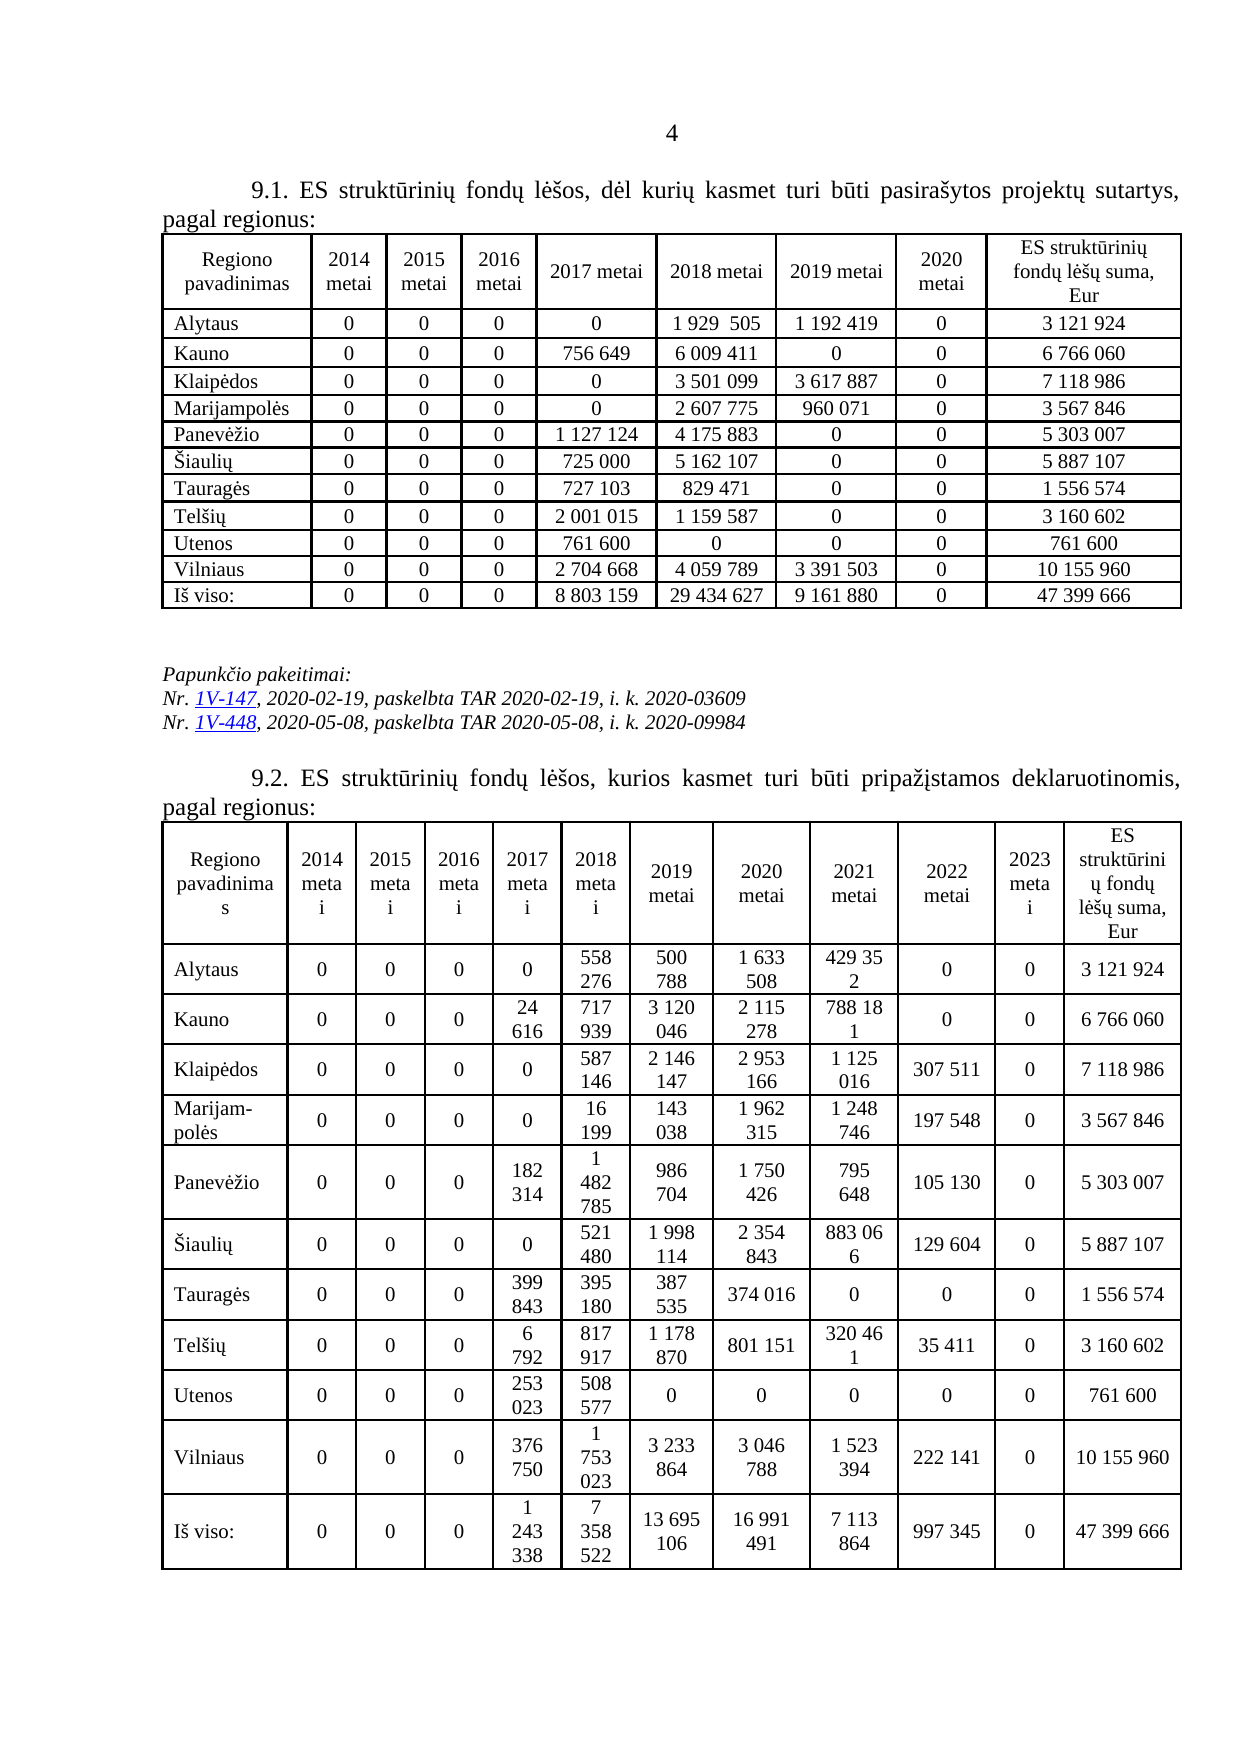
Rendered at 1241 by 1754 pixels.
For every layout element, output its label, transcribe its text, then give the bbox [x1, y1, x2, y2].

table_cell 1 127 124 [538, 423, 655, 446]
table_cell 7 358 522 [563, 1495, 629, 1567]
table_cell 1 482 785 [563, 1146, 629, 1218]
table_cell 0 [463, 339, 535, 366]
table_cell 24 616 [494, 995, 560, 1043]
table_cell 0 [426, 1371, 492, 1419]
table_cell 0 [289, 1096, 355, 1144]
table_cell 0 [357, 1321, 424, 1369]
table_cell 0 [897, 531, 985, 555]
table_cell 761 600 [1065, 1371, 1180, 1419]
table_cell Panevėžio [164, 423, 310, 446]
table_cell 5 887 107 [1065, 1220, 1180, 1268]
table_cell 0 [996, 1421, 1063, 1493]
table_cell 0 [899, 1270, 994, 1318]
table_cell 0 [357, 1270, 424, 1318]
table_cell 1 556 574 [988, 475, 1180, 500]
table_cell 0 [538, 396, 655, 420]
table_cell 0 [996, 1321, 1063, 1369]
table_cell 429 352 [811, 945, 897, 993]
table_cell 0 [388, 423, 460, 446]
table_cell 4 175 883 [658, 423, 775, 446]
table_cell 387 535 [631, 1270, 712, 1318]
table_cell 5 303 007 [1065, 1146, 1180, 1218]
table_cell 395 180 [563, 1270, 629, 1318]
table_cell Tauragės [164, 475, 310, 500]
table_cell 0 [357, 1146, 424, 1218]
table_cell 0 [777, 423, 895, 446]
table_cell 521 480 [563, 1220, 629, 1268]
table_cell 1 750 426 [714, 1146, 809, 1218]
table_cell 0 [289, 1220, 355, 1268]
table_header 2022 metai [899, 823, 994, 943]
text 9.2. ES struktūrinių fondų lėšos, kurios kasmet turi būti pripažįstamos deklaruotinomis, pagal regionus: [162, 763, 1181, 821]
table_cell 0 [426, 1270, 492, 1318]
table_cell 399 843 [494, 1270, 560, 1318]
table_cell 0 [996, 945, 1063, 993]
table_header 2015 metai [357, 823, 424, 943]
table_cell 0 [899, 945, 994, 993]
table_header ES struktūrinių fondų lėšų suma, Eur [1065, 823, 1180, 943]
table_cell 0 [463, 531, 535, 555]
table_header 2016 metai [426, 823, 492, 943]
table_cell 4 059 789 [658, 557, 775, 581]
table_cell 0 [463, 557, 535, 581]
table_cell Alytaus [164, 310, 310, 337]
table_cell 376 750 [494, 1421, 560, 1493]
table_cell 558 276 [563, 945, 629, 993]
table_cell 0 [463, 503, 535, 529]
table_cell 0 [897, 503, 985, 529]
table_cell 0 [388, 449, 460, 473]
table_cell 182 314 [494, 1146, 560, 1218]
table_cell 829 471 [658, 475, 775, 500]
table_cell 0 [357, 1096, 424, 1144]
table_cell Marijampolės [164, 396, 310, 420]
table_cell Iš viso: [164, 1495, 286, 1567]
table_header 2020 metai [714, 823, 809, 943]
table_cell 0 [777, 475, 895, 500]
table_cell Panevėžio [164, 1146, 286, 1218]
table_cell 0 [357, 1220, 424, 1268]
table_cell 5 303 007 [988, 423, 1180, 446]
text Nr. 1V-147, 2020-02-19, paskelbta TAR 2020-02-19, i. k. 2020-03609 [162, 686, 1181, 710]
table_cell Tauragės [164, 1270, 286, 1318]
table_cell Kauno [164, 339, 310, 366]
table_header 2017 metai [538, 235, 655, 307]
table_cell 0 [313, 531, 385, 555]
table_header 2019 metai [631, 823, 712, 943]
table_cell 307 511 [899, 1045, 994, 1093]
table_cell 0 [289, 1371, 355, 1419]
table_cell 0 [426, 1045, 492, 1093]
table_cell 6 009 411 [658, 339, 775, 366]
table_cell 0 [897, 423, 985, 446]
table_cell 0 [777, 503, 895, 529]
table_cell 3 567 846 [988, 396, 1180, 420]
table_cell 725 000 [538, 449, 655, 473]
table_cell 587 146 [563, 1045, 629, 1093]
table_cell 0 [996, 1045, 1063, 1093]
table_cell 0 [388, 475, 460, 500]
table_cell 1 125 016 [811, 1045, 897, 1093]
text Papunkčio pakeitimai: [162, 662, 1181, 686]
table_cell 1 192 419 [777, 310, 895, 337]
table_cell 0 [897, 449, 985, 473]
table_cell 3 120 046 [631, 995, 712, 1043]
table_cell 0 [313, 475, 385, 500]
table_cell 0 [897, 339, 985, 366]
table_cell 5 887 107 [988, 449, 1180, 473]
table_cell 0 [463, 449, 535, 473]
table_cell 7 118 986 [1065, 1045, 1180, 1093]
table_cell 756 649 [538, 339, 655, 366]
table_cell 986 704 [631, 1146, 712, 1218]
table_cell 0 [289, 1045, 355, 1093]
table_cell 0 [996, 1495, 1063, 1567]
table_cell 3 121 924 [988, 310, 1180, 337]
table_cell Alytaus [164, 945, 286, 993]
table_cell 3 391 503 [777, 557, 895, 581]
table_cell 0 [313, 423, 385, 446]
table_cell 0 [897, 310, 985, 337]
table_cell Klaipėdos [164, 1045, 286, 1093]
table_cell Utenos [164, 531, 310, 555]
table_header 2021 metai [811, 823, 897, 943]
table_cell 47 399 666 [988, 583, 1180, 607]
table_cell 0 [899, 1371, 994, 1419]
table_cell 3 567 846 [1065, 1096, 1180, 1144]
table_cell 222 141 [899, 1421, 994, 1493]
table_cell 0 [538, 310, 655, 337]
table_cell 0 [357, 945, 424, 993]
table_cell 1 243 338 [494, 1495, 560, 1567]
table_cell 16 199 [563, 1096, 629, 1144]
table_header 2015 metai [388, 235, 460, 307]
table_cell 1 556 574 [1065, 1270, 1180, 1318]
table_cell Marijam-polės [164, 1096, 286, 1144]
table_cell 0 [289, 1146, 355, 1218]
table_cell 2 354 843 [714, 1220, 809, 1268]
table_cell Kauno [164, 995, 286, 1043]
table_cell 3 160 602 [988, 503, 1180, 529]
table_cell 7 113 864 [811, 1495, 897, 1567]
table_cell 5 162 107 [658, 449, 775, 473]
table_cell 6 766 060 [1065, 995, 1180, 1043]
table_cell 0 [777, 531, 895, 555]
table_cell 13 695 106 [631, 1495, 712, 1567]
table_header ES struktūrinių fondų lėšų suma, Eur [988, 235, 1180, 307]
table_cell 0 [811, 1371, 897, 1419]
table_cell 1 633 508 [714, 945, 809, 993]
table_cell 143 038 [631, 1096, 712, 1144]
table_cell 0 [388, 583, 460, 607]
table_cell Utenos [164, 1371, 286, 1419]
table_cell 0 [899, 995, 994, 1043]
table_cell 0 [313, 449, 385, 473]
table_cell 508 577 [563, 1371, 629, 1419]
table_cell 2 001 015 [538, 503, 655, 529]
table_cell 0 [996, 1371, 1063, 1419]
table_cell Vilniaus [164, 557, 310, 581]
table_header 2014 metai [289, 823, 355, 943]
table_cell 253 023 [494, 1371, 560, 1419]
table_cell 0 [313, 368, 385, 394]
table_cell Šiaulių [164, 449, 310, 473]
table_cell Šiaulių [164, 1220, 286, 1268]
table_cell 374 016 [714, 1270, 809, 1318]
table_cell 0 [388, 557, 460, 581]
table_cell 0 [658, 531, 775, 555]
table_cell 0 [357, 1045, 424, 1093]
table_cell 0 [494, 1220, 560, 1268]
table_cell 0 [426, 1421, 492, 1493]
table_cell 727 103 [538, 475, 655, 500]
table_cell 3 046 788 [714, 1421, 809, 1493]
text 9.1. ES struktūrinių fondų lėšos, dėl kurių kasmet turi būti pasirašytos projektų sutartys, pagal regionus: [162, 176, 1181, 233]
table_cell 2 704 668 [538, 557, 655, 581]
table_cell 960 071 [777, 396, 895, 420]
table_cell 0 [426, 1495, 492, 1567]
table_cell Telšių [164, 1321, 286, 1369]
table_cell 3 501 099 [658, 368, 775, 394]
table_cell 0 [631, 1371, 712, 1419]
table_header 2018 metai [658, 235, 775, 307]
table_cell 1 248 746 [811, 1096, 897, 1144]
table_cell 0 [538, 368, 655, 394]
table_cell 1 998 114 [631, 1220, 712, 1268]
table_cell 0 [388, 503, 460, 529]
table_header 2016 metai [463, 235, 535, 307]
table_cell 795 648 [811, 1146, 897, 1218]
table_cell 0 [463, 396, 535, 420]
table_cell 0 [897, 583, 985, 607]
table_cell 6 766 060 [988, 339, 1180, 366]
table_cell 0 [897, 557, 985, 581]
table_cell 1 929 505 [658, 310, 775, 337]
table_cell 0 [463, 368, 535, 394]
table_cell 3 233 864 [631, 1421, 712, 1493]
table_cell 129 604 [899, 1220, 994, 1268]
table_header Regiono pavadinimas [164, 823, 286, 943]
table_cell 0 [357, 1371, 424, 1419]
table_cell 10 155 960 [988, 557, 1180, 581]
table_cell 3 160 602 [1065, 1321, 1180, 1369]
table_header 2020 metai [897, 235, 985, 307]
table_cell 0 [289, 945, 355, 993]
table_cell 0 [996, 1220, 1063, 1268]
table_cell 10 155 960 [1065, 1421, 1180, 1493]
table_cell 0 [996, 1270, 1063, 1318]
table_cell 761 600 [538, 531, 655, 555]
table_cell 0 [313, 557, 385, 581]
table_cell 16 991 491 [714, 1495, 809, 1567]
table_cell 0 [777, 449, 895, 473]
table_cell 1 159 587 [658, 503, 775, 529]
table_cell 0 [494, 945, 560, 993]
table_cell 2 146 147 [631, 1045, 712, 1093]
table_cell 0 [463, 475, 535, 500]
table_cell 0 [494, 1045, 560, 1093]
table_header 2018 metai [563, 823, 629, 943]
table_header 2023 metai [996, 823, 1063, 943]
table_cell 0 [897, 396, 985, 420]
table_header 2014 metai [313, 235, 385, 307]
table_cell Iš viso: [164, 583, 310, 607]
table_cell 0 [357, 1495, 424, 1567]
table_cell Telšių [164, 503, 310, 529]
table_cell 0 [388, 310, 460, 337]
table_cell 0 [897, 475, 985, 500]
table_cell 0 [463, 583, 535, 607]
table_cell 817 917 [563, 1321, 629, 1369]
table_cell 29 434 627 [658, 583, 775, 607]
table_header Regiono pavadinimas [164, 235, 310, 307]
table_cell 35 411 [899, 1321, 994, 1369]
table_cell 2 607 775 [658, 396, 775, 420]
table_cell Vilniaus [164, 1421, 286, 1493]
table_cell 1 962 315 [714, 1096, 809, 1144]
table_cell 0 [357, 995, 424, 1043]
table_header 2017 metai [494, 823, 560, 943]
table_cell 0 [289, 1321, 355, 1369]
table_cell 105 130 [899, 1146, 994, 1218]
table_cell 47 399 666 [1065, 1495, 1180, 1567]
table_cell 0 [426, 1096, 492, 1144]
table_cell 0 [289, 1421, 355, 1493]
table_cell 0 [426, 1146, 492, 1218]
table_cell 0 [777, 339, 895, 366]
table_cell 0 [426, 945, 492, 993]
table_cell 0 [313, 396, 385, 420]
table_cell 2 115 278 [714, 995, 809, 1043]
table_cell 0 [996, 1096, 1063, 1144]
table_cell 0 [426, 1220, 492, 1268]
table_cell 0 [289, 1495, 355, 1567]
table_cell 0 [811, 1270, 897, 1318]
table_cell 0 [897, 368, 985, 394]
table_cell 1 753 023 [563, 1421, 629, 1493]
table_cell 500 788 [631, 945, 712, 993]
table_cell 801 151 [714, 1321, 809, 1369]
table_cell 0 [357, 1421, 424, 1493]
table_cell 0 [289, 1270, 355, 1318]
table_cell 0 [313, 583, 385, 607]
table_cell 761 600 [988, 531, 1180, 555]
table_cell 0 [313, 503, 385, 529]
table_cell 0 [714, 1371, 809, 1419]
table_cell 0 [388, 368, 460, 394]
table_header 2019 metai [777, 235, 895, 307]
table_cell 0 [494, 1096, 560, 1144]
table_cell 2 953 166 [714, 1045, 809, 1093]
table_cell 0 [313, 339, 385, 366]
table_cell 9 161 880 [777, 583, 895, 607]
table_cell 320 461 [811, 1321, 897, 1369]
table_cell 0 [463, 310, 535, 337]
table_cell 0 [426, 1321, 492, 1369]
table_cell 6 792 [494, 1321, 560, 1369]
table_cell 0 [388, 396, 460, 420]
table_cell 788 181 [811, 995, 897, 1043]
table_cell 997 345 [899, 1495, 994, 1567]
table_cell 8 803 159 [538, 583, 655, 607]
table_cell 1 178 870 [631, 1321, 712, 1369]
text Nr. 1V-448, 2020-05-08, paskelbta TAR 2020-05-08, i. k. 2020-09984 [162, 710, 1181, 734]
table_cell 717 939 [563, 995, 629, 1043]
table_cell 0 [388, 531, 460, 555]
table_cell 0 [426, 995, 492, 1043]
table_cell 3 617 887 [777, 368, 895, 394]
table_cell Klaipėdos [164, 368, 310, 394]
table_cell 0 [996, 995, 1063, 1043]
table_cell 197 548 [899, 1096, 994, 1144]
table_cell 7 118 986 [988, 368, 1180, 394]
table_cell 0 [388, 339, 460, 366]
table_cell 3 121 924 [1065, 945, 1180, 993]
table_cell 0 [463, 423, 535, 446]
table_cell 1 523 394 [811, 1421, 897, 1493]
table_cell 0 [313, 310, 385, 337]
table_cell 0 [996, 1146, 1063, 1218]
table_cell 0 [289, 995, 355, 1043]
table_cell 883 066 [811, 1220, 897, 1268]
